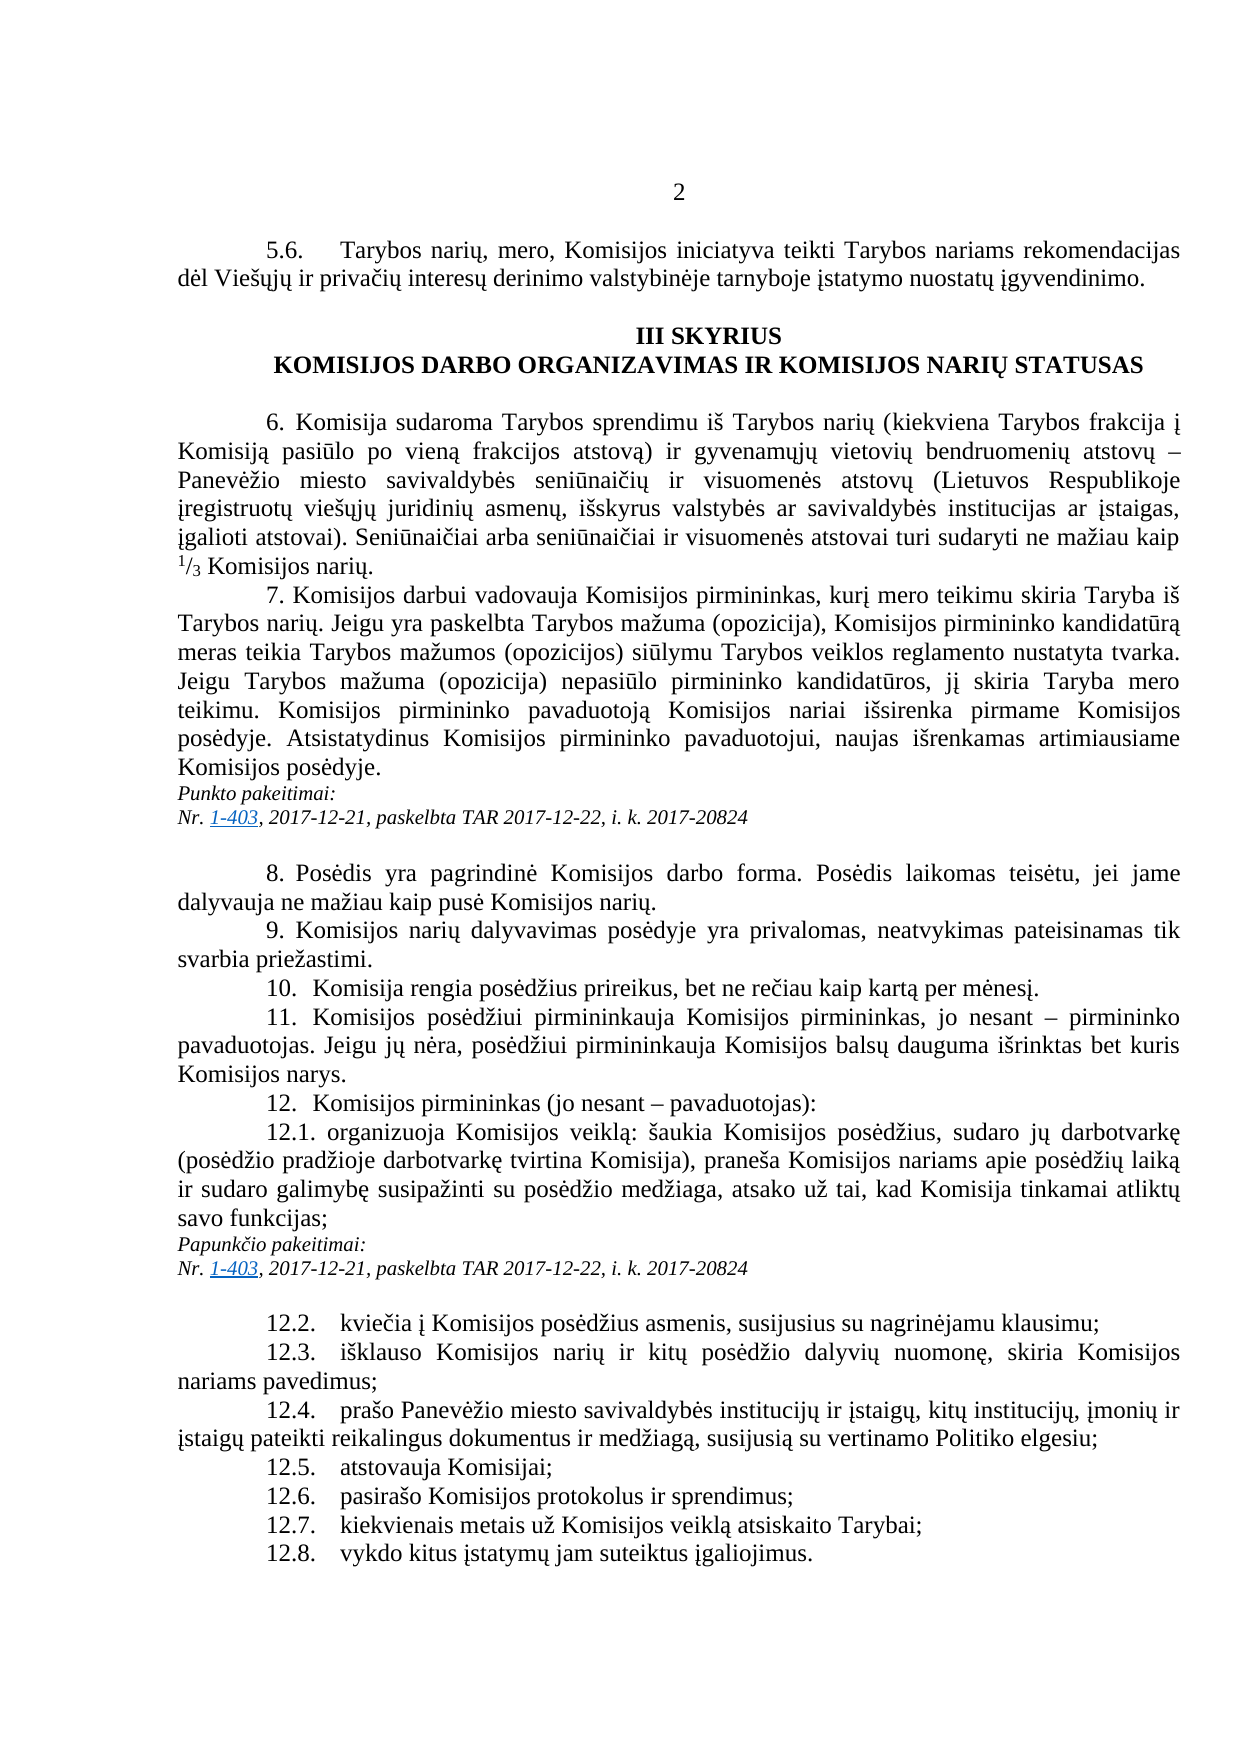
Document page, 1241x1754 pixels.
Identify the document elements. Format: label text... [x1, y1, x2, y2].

text 12.7. kiekvienais metais už Komisijos veiklą atsiskaito Tarybai; [177, 1510, 1181, 1538]
text 10. Komisija rengia posėdžius prireikus, bet ne rečiau kaip kartą per mėnesį. [177, 973, 1181, 1002]
text 12.2. kviečia į Komisijos posėdžius asmenis, susijusius su nagrinėjamu klausimu; [177, 1308, 1181, 1337]
text Nr. 1-403, 2017-12-21, paskelbta TAR 2017-12-22, i. k. 2017-20824 [177, 1256, 1181, 1280]
text 12. Komisijos pirmininkas (jo nesant – pavaduotojas): [177, 1088, 1181, 1117]
text 12.5. atstovauja Komisijai; [177, 1452, 1181, 1481]
text 12.8. vykdo kitus įstatymų jam suteiktus įgaliojimus. [177, 1538, 1181, 1567]
text Punkto pakeitimai: [177, 781, 1181, 805]
text 7. Komisijos darbui vadovauja Komisijos pirmininkas, kurį mero teikimu skiria Taryba iš Tarybos narių. Jeigu yra paskelbta Tarybos mažuma (opozicija), Komisijos pirmininko kandidatūrą meras teikia Tarybos mažumos (opozicijos) siūlymu Tarybos veiklos reglamento nustatyta tvarka. Jeigu Tarybos mažuma (opozicija) nepasiūlo pirmininko kandidatūros, jį skiria Taryba mero teikimu. Komisijos pirmininko pavaduotoją Komisijos nariai išsirenka pirmame Komisijos posėdyje. Atsistatydinus Komisijos pirmininko pavaduotojui, naujas išrenkamas artimiausiame Komisijos posėdyje. [177, 580, 1181, 781]
text 12.1. organizuoja Komisijos veiklą: šaukia Komisijos posėdžius, sudaro jų darbotvarkę (posėdžio pradžioje darbotvarkę tvirtina Komisija), praneša Komisijos nariams apie posėdžių laiką ir sudaro galimybę susipažinti su posėdžio medžiaga, atsako už tai, kad Komisija tinkamai atliktų savo funkcijas; [177, 1117, 1181, 1232]
text 12.4. prašo Panevėžio miesto savivaldybės institucijų ir įstaigų, kitų institucijų, įmonių ir įstaigų pateikti reikalingus dokumentus ir medžiagą, susijusią su vertinamo Politiko elgesiu; [177, 1395, 1181, 1452]
text Papunkčio pakeitimai: [177, 1232, 1181, 1256]
text 8. Posėdis yra pagrindinė Komisijos darbo forma. Posėdis laikomas teisėtu, jei jame dalyvauja ne mažiau kaip pusė Komisijos narių. [177, 858, 1181, 915]
text 12.3. išklauso Komisijos narių ir kitų posėdžio dalyvių nuomonę, skiria Komisijos nariams pavedimus; [177, 1337, 1181, 1395]
text Nr. 1-403, 2017-12-21, paskelbta TAR 2017-12-22, i. k. 2017-20824 [177, 805, 1181, 829]
text 6. Komisija sudaroma Tarybos sprendimu iš Tarybos narių (kiekviena Tarybos frakcija į Komisiją pasiūlo po vieną frakcijos atstovą) ir gyvenamųjų vietovių bendruomenių atstovų – Panevėžio miesto savivaldybės seniūnaičių ir visuomenės atstovų (Lietuvos Respublikoje įregistruotų viešųjų juridinių asmenų, išskyrus valstybės ar savivaldybės institucijas ar įstaigas, įgalioti atstovai). Seniūnaičiai arba seniūnaičiai ir visuomenės atstovai turi sudaryti ne mažiau kaip 1/3 Komisijos narių. [177, 407, 1181, 580]
text III SKYRIUS [177, 321, 1181, 350]
text KOMISIJOS DARBO ORGANIZAVIMAS IR KOMISIJOS NARIŲ STATUSAS [177, 350, 1181, 378]
text 11. Komisijos posėdžiui pirmininkauja Komisijos pirmininkas, jo nesant – pirmininko pavaduotojas. Jeigu jų nėra, posėdžiui pirmininkauja Komisijos balsų dauguma išrinktas bet kuris Komisijos narys. [177, 1002, 1181, 1088]
text 12.6. pasirašo Komisijos protokolus ir sprendimus; [177, 1481, 1181, 1510]
text 9. Komisijos narių dalyvavimas posėdyje yra privalomas, neatvykimas pateisinamas tik svarbia priežastimi. [177, 915, 1181, 973]
text 5.6. Tarybos narių, mero, Komisijos iniciatyva teikti Tarybos nariams rekomendacijas dėl Viešųjų ir privačių interesų derinimo valstybinėje tarnyboje įstatymo nuostatų įgyvendinimo. [177, 235, 1181, 292]
